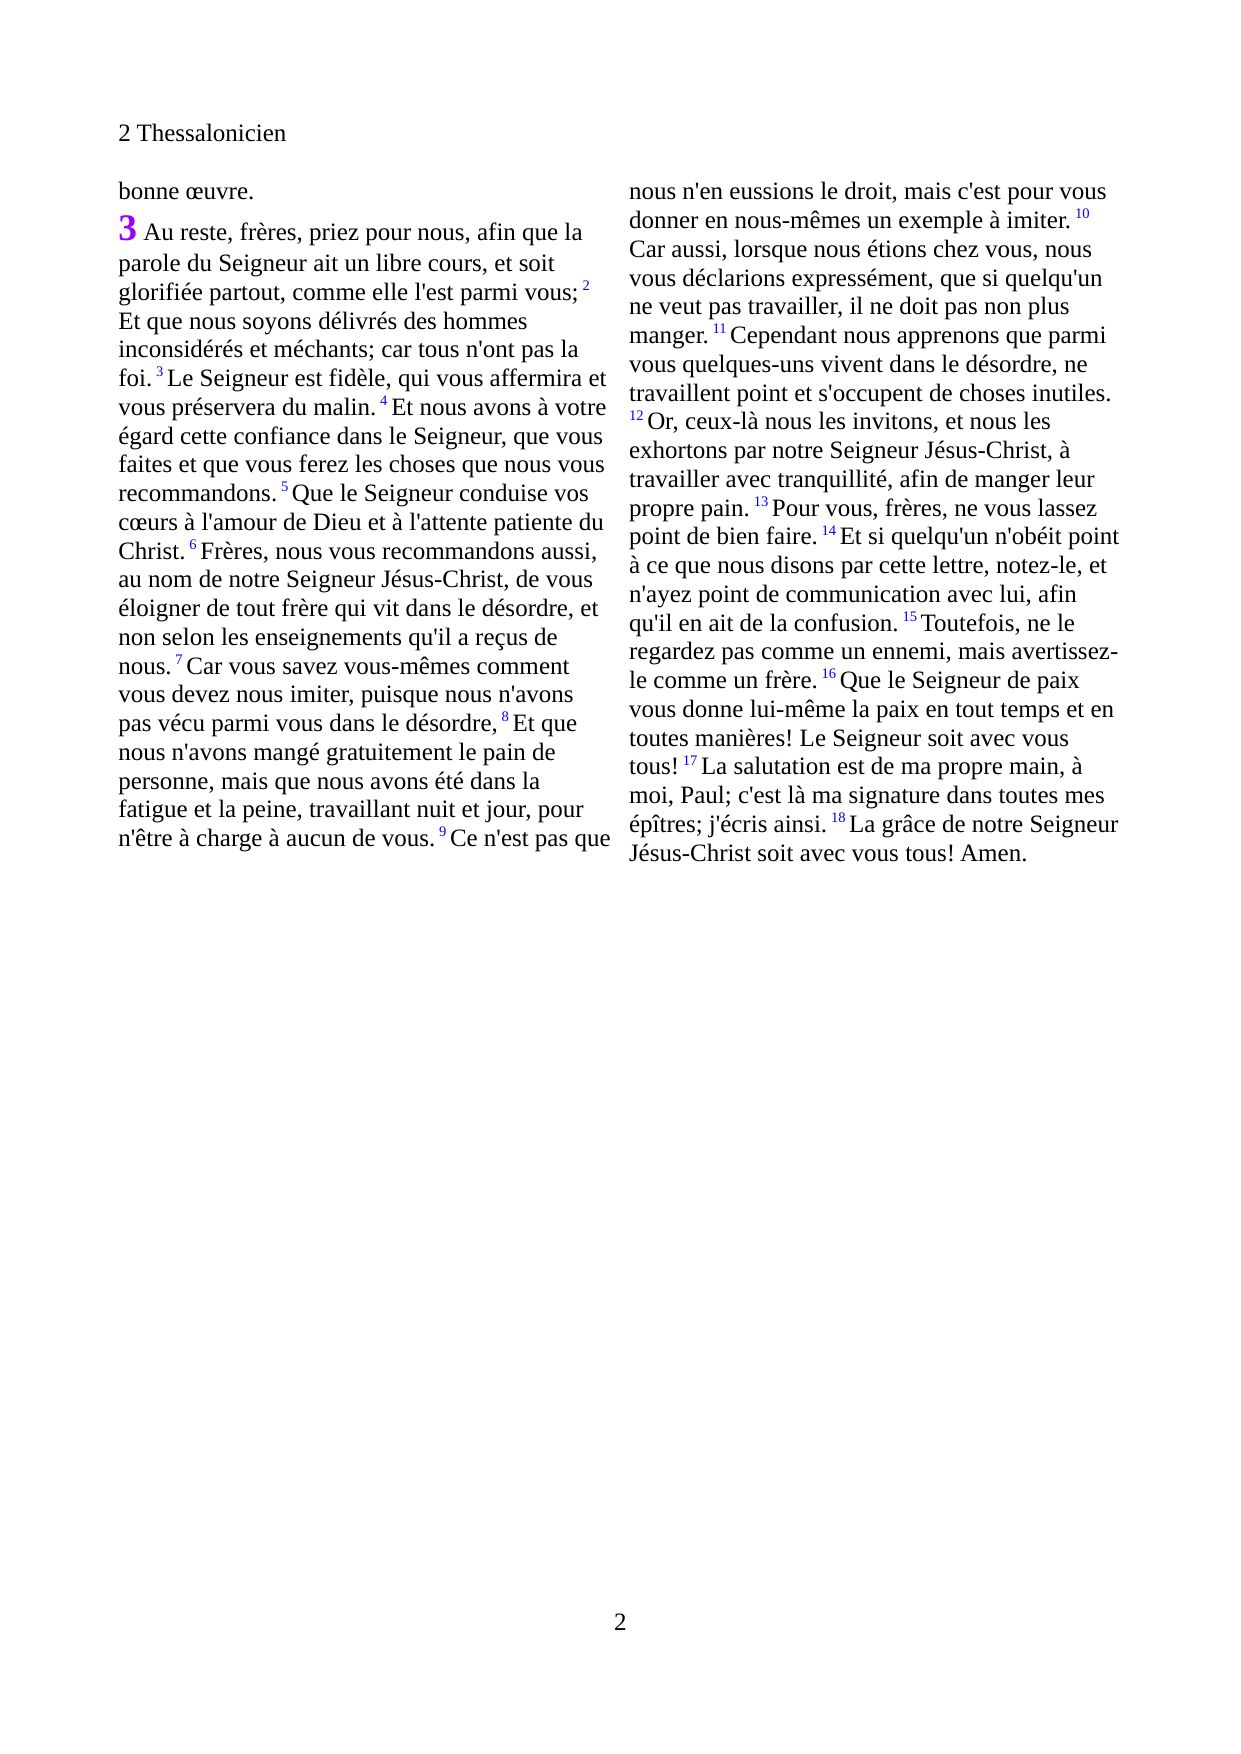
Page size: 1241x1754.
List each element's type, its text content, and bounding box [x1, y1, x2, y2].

text 3 Au reste, frères, priez pour nous, afin que la parole du Seigneur ait un libre cours, et soit glorifiée partout, comme elle l'est parmi vous; 2 Et que nous soyons délivrés des hommes inconsidérés et méchants; car tous n'ont pas la foi. 3 Le Seigneur est fidèle, qui vous affermira et vous préservera du malin. 4 Et nous avons à votre égard cette confiance dans le Seigneur, que vous faites et que vous ferez les choses que nous vous recommandons. 5 Que le Seigneur conduise vos cœurs à l'amour de Dieu et à l'attente patiente du Christ. 6 Frères, nous vous recommandons aussi, au nom de notre Seigneur Jésus-Christ, de vous éloigner de tout frère qui vit dans le désordre, et non selon les enseignements qu'il a reçus de nous. 7 Car vous savez vous-mêmes comment vous devez nous imiter, puisque nous n'avons pas vécu parmi vous dans le désordre, 8 Et que nous n'avons mangé gratuitement le pain de personne, mais que nous avons été dans la fatigue et la peine, travaillant nuit et jour, pour n'être à charge à aucun de vous. 9 Ce n'est pas que [118, 205, 611, 852]
text bonne œuvre. [118, 176, 611, 205]
text nous n'en eussions le droit, mais c'est pour vous donner en nous-mêmes un exemple à imiter. 10 Car aussi, lorsque nous étions chez vous, nous vous déclarions expressément, que si quelqu'un ne veut pas travailler, il ne doit pas non plus manger. 11 Cependant nous apprenons que parmi vous quelques-uns vivent dans le désordre, ne travaillent point et s'occupent de choses inutiles. 12 Or, ceux-là nous les invitons, et nous les exhortons par notre Seigneur Jésus-Christ, à travailler avec tranquillité, afin de manger leur propre pain. 13 Pour vous, frères, ne vous lassez point de bien faire. 14 Et si quelqu'un n'obéit point à ce que nous disons par cette lettre, notez-le, et n'ayez point de communication avec lui, afin qu'il en ait de la confusion. 15 Toutefois, ne le regardez pas comme un ennemi, mais avertissez-le comme un frère. 16 Que le Seigneur de paix vous donne lui-même la paix en tout temps et en toutes manières! Le Seigneur soit avec vous tous! 17 La salutation est de ma propre main, à moi, Paul; c'est là ma signature dans toutes mes épîtres; j'écris ainsi. 18 La grâce de notre Seigneur Jésus-Christ soit avec vous tous! Amen. [629, 176, 1122, 866]
